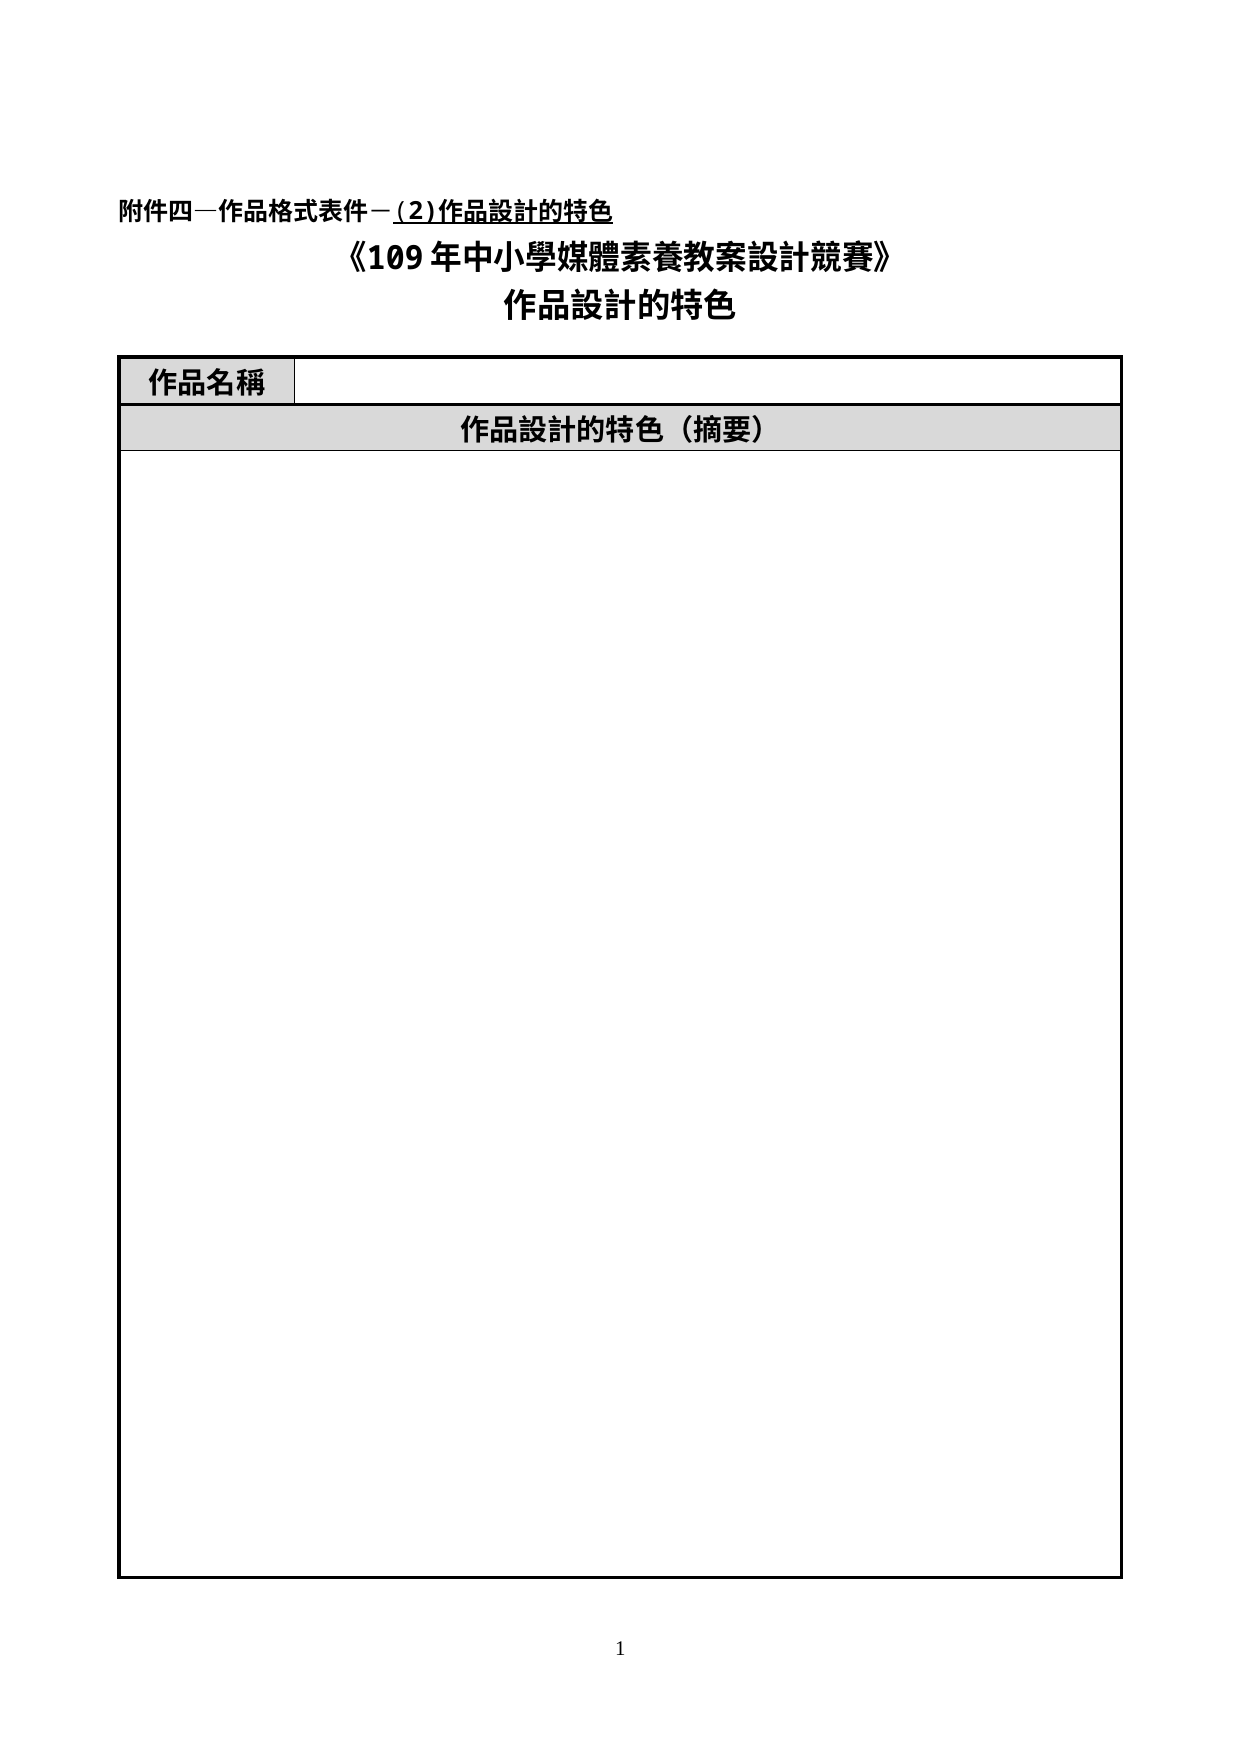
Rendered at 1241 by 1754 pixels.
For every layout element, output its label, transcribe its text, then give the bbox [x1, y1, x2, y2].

table_cell [121, 451, 1120, 1576]
text 作品設計的特色 [118, 279, 1122, 327]
text 《109年中小學媒體素養教案設計競賽》 [118, 230, 1122, 279]
table_header [295, 359, 1120, 403]
text 附件四—作品格式表件－(2)作品設計的特色 [118, 168, 1122, 230]
table_header 作品名稱 [121, 359, 294, 403]
table_cell 作品設計的特色（摘要） [121, 406, 1120, 450]
